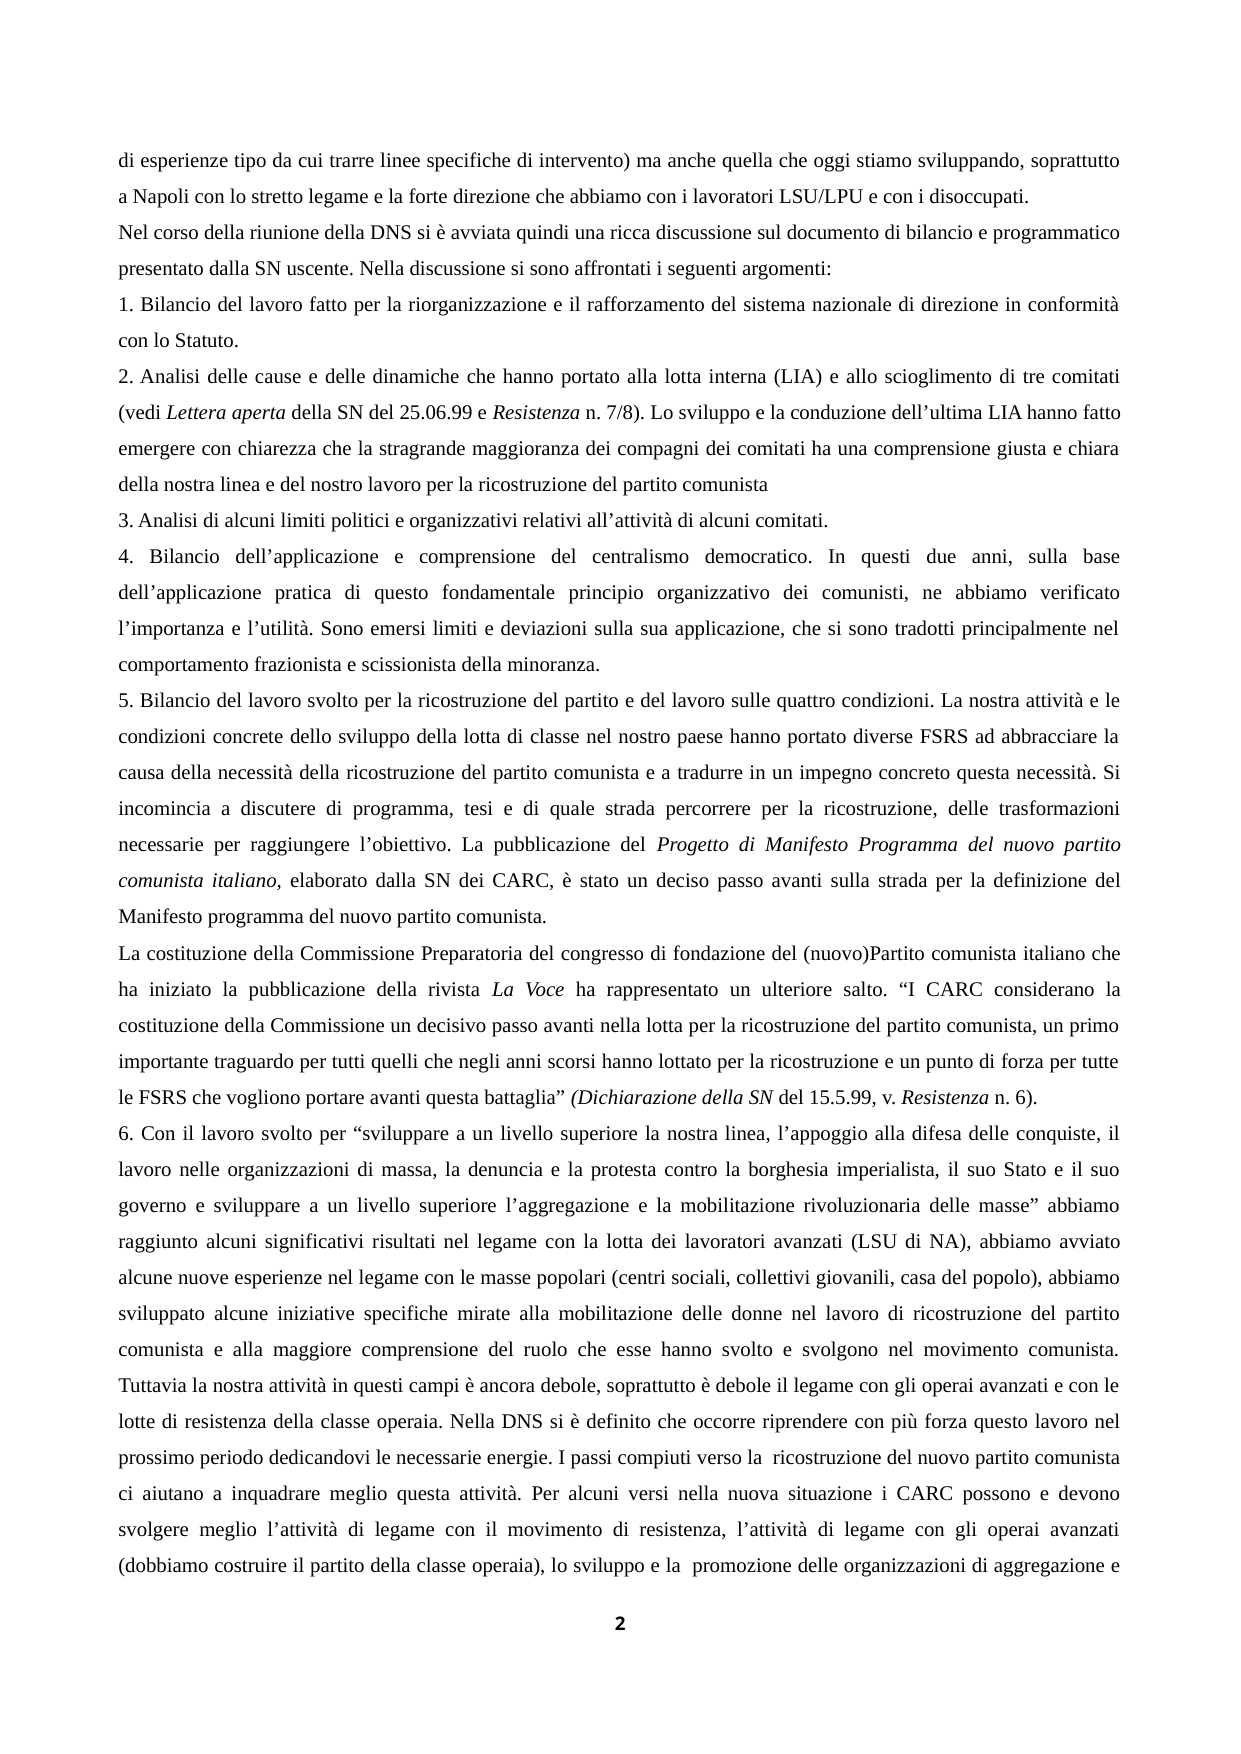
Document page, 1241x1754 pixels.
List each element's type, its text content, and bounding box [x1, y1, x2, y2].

list 1. Bilancio del lavoro fatto per la riorganizzazione e il rafforzamento del sistema nazionale di direzione in conformità con lo Statuto. [118, 292, 1122, 352]
list 2. Analisi delle cause e delle dinamiche che hanno portato alla lotta interna (LIA) e allo scioglimento di tre comitati (vedi Lettera aperta della SN del 25.06.99 e Resistenza n. 7/8). Lo sviluppo e la conduzione dell’ultima LIA hanno fatto emergere con chiarezza che la stragrande maggioranza dei compagni dei comitati ha una comprensione giusta e chiara della nostra linea e del nostro lavoro per la ricostruzione del partito comunista [118, 364, 1122, 496]
text Nel corso della riunione della DNS si è avviata quindi una ricca discussione sul documento di bilancio e programmatico presentato dalla SN uscente. Nella discussione si sono affrontati i seguenti argomenti: [118, 220, 1122, 280]
list 4. Bilancio dell’applicazione e comprensione del centralismo democratico. In questi due anni, sulla base dell’applicazione pratica di questo fondamentale principio organizzativo dei comunisti, ne abbiamo verificato l’importanza e l’utilità. Sono emersi limiti e deviazioni sulla sua applicazione, che si sono tradotti principalmente nel comportamento frazionista e scissionista della minoranza. [118, 544, 1122, 676]
text 6. Con il lavoro svolto per “sviluppare a un livello superiore la nostra linea, l’appoggio alla difesa delle conquiste, il lavoro nelle organizzazioni di massa, la denuncia e la protesta contro la borghesia imperialista, il suo Stato e il suo governo e sviluppare a un livello superiore l’aggregazione e la mobilitazione rivoluzionaria delle masse” abbiamo raggiunto alcuni significativi risultati nel legame con la lotta dei lavoratori avanzati (LSU di NA), abbiamo avviato alcune nuove esperienze nel legame con le masse popolari (centri sociali, collettivi giovanili, casa del popolo), abbiamo sviluppato alcune iniziative specifiche mirate alla mobilitazione delle donne nel lavoro di ricostruzione del partito comunista e alla maggiore comprensione del ruolo che esse hanno svolto e svolgono nel movimento comunista. Tuttavia la nostra attività in questi campi è ancora debole, soprattutto è debole il legame con gli operai avanzati e con le lotte di resistenza della classe operaia. Nella DNS si è definito che occorre riprendere con più forza questo lavoro nel prossimo periodo dedicandovi le necessarie energie. I passi compiuti verso la ricostruzione del nuovo partito comunista ci aiutano a inquadrare meglio questa attività. Per alcuni versi nella nuova situazione i CARC possono e devono svolgere meglio l’attività di legame con il movimento di resistenza, l’attività di legame con gli operai avanzati (dobbiamo costruire il partito della classe operaia), lo sviluppo e la promozione delle organizzazioni di aggregazione e [118, 1121, 1122, 1577]
text di esperienze tipo da cui trarre linee specifiche di intervento) ma anche quella che oggi stiamo sviluppando, soprattutto a Napoli con lo stretto legame e la forte direzione che abbiamo con i lavoratori LSU/LPU e con i disoccupati. [118, 148, 1122, 208]
text La costituzione della Commissione Preparatoria del congresso di fondazione del (nuovo)Partito comunista italiano che ha iniziato la pubblicazione della rivista La Voce ha rappresentato un ulteriore salto. “I CARC considerano la costituzione della Commissione un decisivo passo avanti nella lotta per la ricostruzione del partito comunista, un primo importante traguardo per tutti quelli che negli anni scorsi hanno lottato per la ricostruzione e un punto di forza per tutte le FSRS che vogliono portare avanti questa battaglia” (Dichiarazione della SN del 15.5.99, v. Resistenza n. 6). [118, 941, 1122, 1109]
list 5. Bilancio del lavoro svolto per la ricostruzione del partito e del lavoro sulle quattro condizioni. La nostra attività e le condizioni concrete dello sviluppo della lotta di classe nel nostro paese hanno portato diverse FSRS ad abbracciare la causa della necessità della ricostruzione del partito comunista e a tradurre in un impegno concreto questa necessità. Si incomincia a discutere di programma, tesi e di quale strada percorrere per la ricostruzione, delle trasformazioni necessarie per raggiungere l’obiettivo. La pubblicazione del Progetto di Manifesto Programma del nuovo partito comunista italiano, elaborato dalla SN dei CARC, è stato un deciso passo avanti sulla strada per la definizione del Manifesto programma del nuovo partito comunista. [118, 688, 1122, 928]
list 3. Analisi di alcuni limiti politici e organizzativi relativi all’attività di alcuni comitati. [118, 508, 1122, 532]
